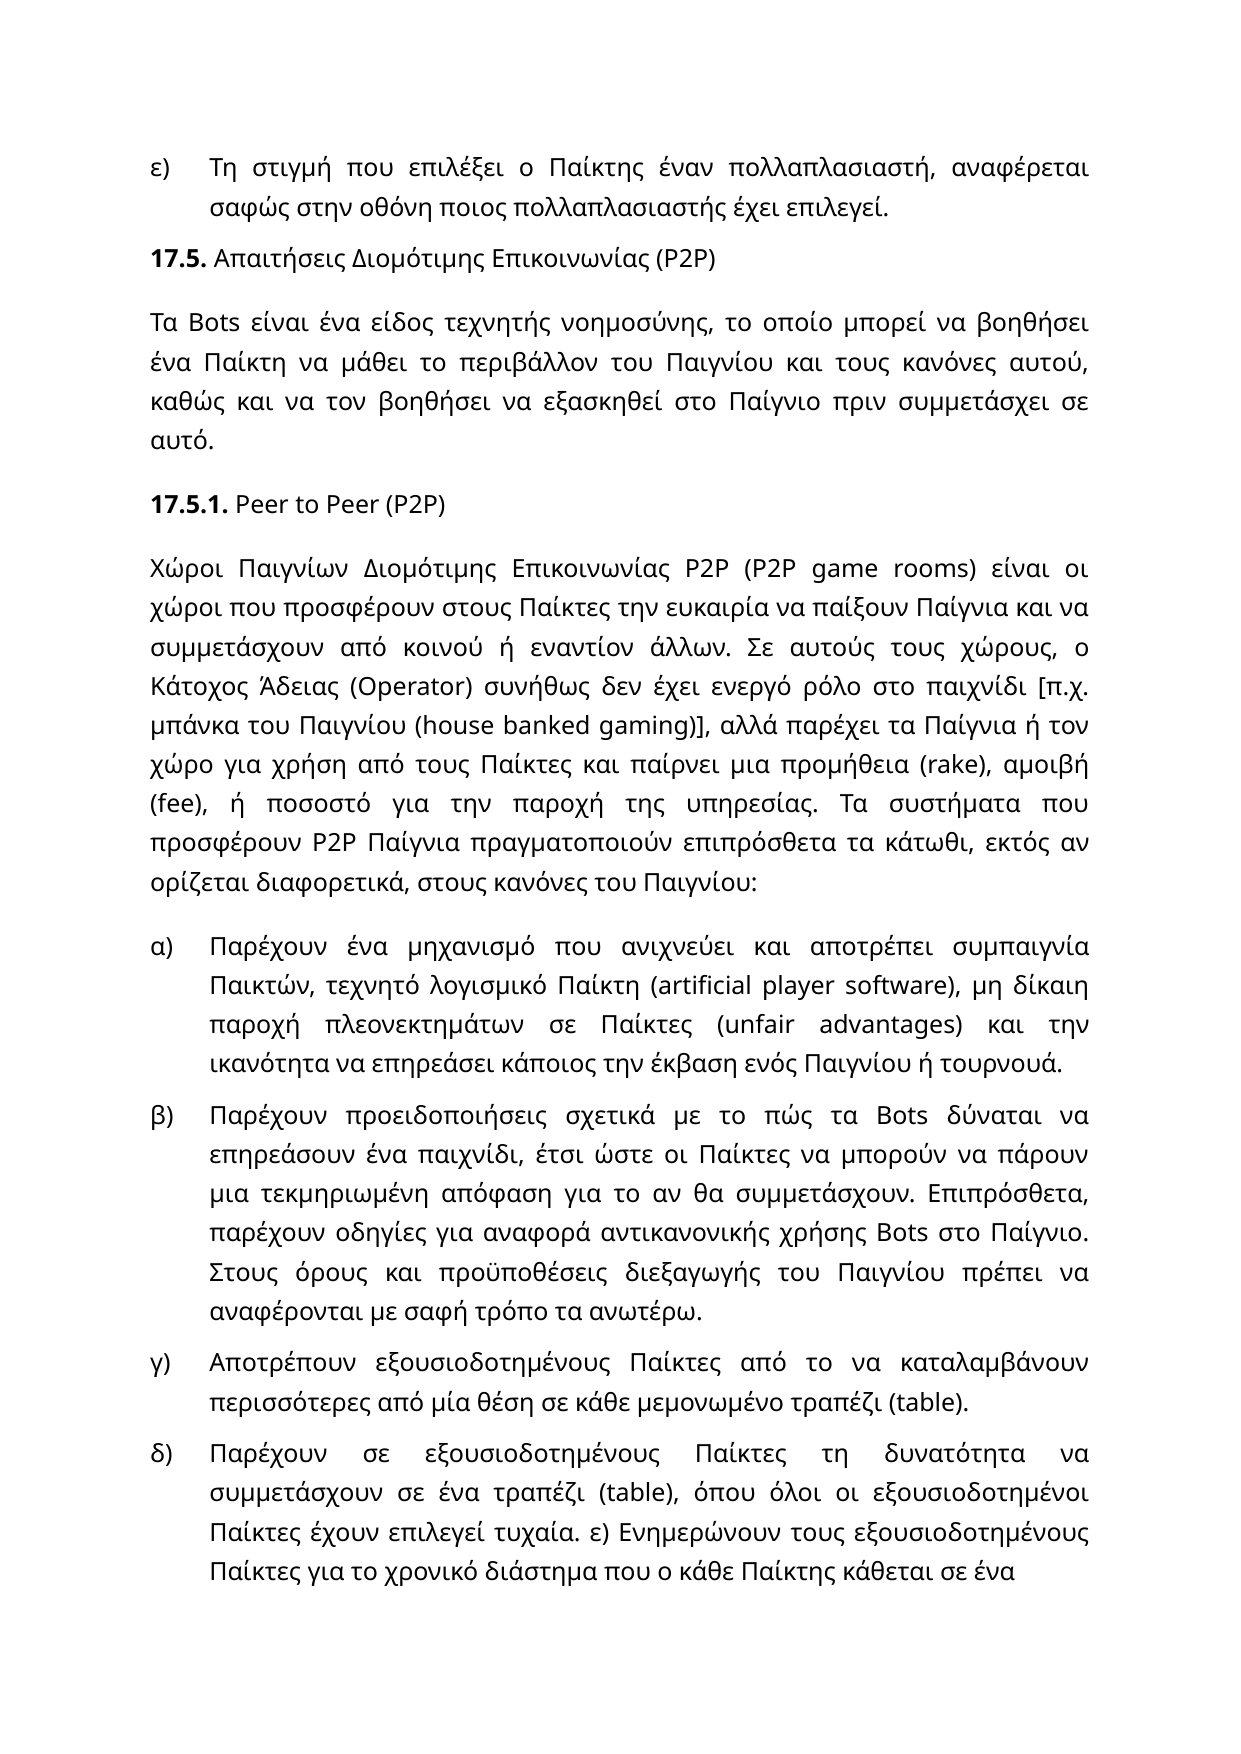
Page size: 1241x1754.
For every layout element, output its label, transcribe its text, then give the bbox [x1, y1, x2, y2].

text 17.5.1. Peer to Peer (P2P) [150, 487, 1090, 521]
list δ) Παρέχουν σε εξουσιοδοτημένους Παίκτες τη δυνατότητα να συμμετάσχουν σε ένα τραπέζι (table), όπου όλοι οι εξουσιοδοτημένοι Παίκτες έχουν επιλεγεί τυχαία. ε) Ενημερώνουν τους εξουσιοδοτημένους Παίκτες για το χρονικό διάστημα που ο κάθε Παίκτης κάθεται σε ένα [150, 1436, 1090, 1587]
text 17.5. Απαιτήσεις Διομότιμης Επικοινωνίας (P2P) [150, 241, 1090, 275]
list β) Παρέχουν προειδοποιήσεις σχετικά με το πώς τα Bots δύναται να επηρεάσουν ένα παιχνίδι, έτσι ώστε οι Παίκτες να μπορούν να πάρουν μια τεκμηριωμένη απόφαση για το αν θα συμμετάσχουν. Επιπρόσθετα, παρέχουν οδηγίες για αναφορά αντικανονικής χρήσης Bots στο Παίγνιο. Στους όρους και προϋποθέσεις διεξαγωγής του Παιγνίου πρέπει να αναφέρονται με σαφή τρόπο τα ανωτέρω. [150, 1097, 1090, 1327]
list ε) Τη στιγμή που επιλέξει ο Παίκτης έναν πολλαπλασιαστή, αναφέρεται σαφώς στην οθόνη ποιος πολλαπλασιαστής έχει επιλεγεί. [150, 150, 1090, 223]
list γ) Αποτρέπουν εξουσιοδοτημένους Παίκτες από το να καταλαμβάνουν περισσότερες από μία θέση σε κάθε μεμονωμένο τραπέζι (table). [150, 1345, 1090, 1418]
list α) Παρέχουν ένα μηχανισμό που ανιχνεύει και αποτρέπει συμπαιγνία Παικτών, τεχνητό λογισμικό Παίκτη (artificial player software), μη δίκαιη παροχή πλεονεκτημάτων σε Παίκτες (unfair advantages) και την ικανότητα να επηρεάσει κάποιος την έκβαση ενός Παιγνίου ή τουρνουά. [150, 928, 1090, 1080]
text Χώροι Παιγνίων Διομότιμης Επικοινωνίας P2P (P2P game rooms) είναι οι χώροι που προσφέρουν στους Παίκτες την ευκαιρία να παίξουν Παίγνια και να συμμετάσχουν από κοινού ή εναντίον άλλων. Σε αυτούς τους χώρους, ο Κάτοχος Άδειας (Operator) συνήθως δεν έχει ενεργό ρόλο στο παιχνίδι [π.χ. μπάνκα του Παιγνίου (house banked gaming)], αλλά παρέχει τα Παίγνια ή τον χώρο για χρήση από τους Παίκτες και παίρνει μια προμήθεια (rake), αμοιβή (fee), ή ποσοστό για την παροχή της υπηρεσίας. Τα συστήματα που προσφέρουν P2P Παίγνια πραγματοποιούν επιπρόσθετα τα κάτωθι, εκτός αν ορίζεται διαφορετικά, στους κανόνες του Παιγνίου: [150, 551, 1090, 898]
text Τα Bots είναι ένα είδος τεχνητής νοημοσύνης, το οποίο μπορεί να βοηθήσει ένα Παίκτη να μάθει το περιβάλλον του Παιγνίου και τους κανόνες αυτού, καθώς και να τον βοηθήσει να εξασκηθεί στο Παίγνιο πριν συμμετάσχει σε αυτό. [150, 305, 1090, 457]
